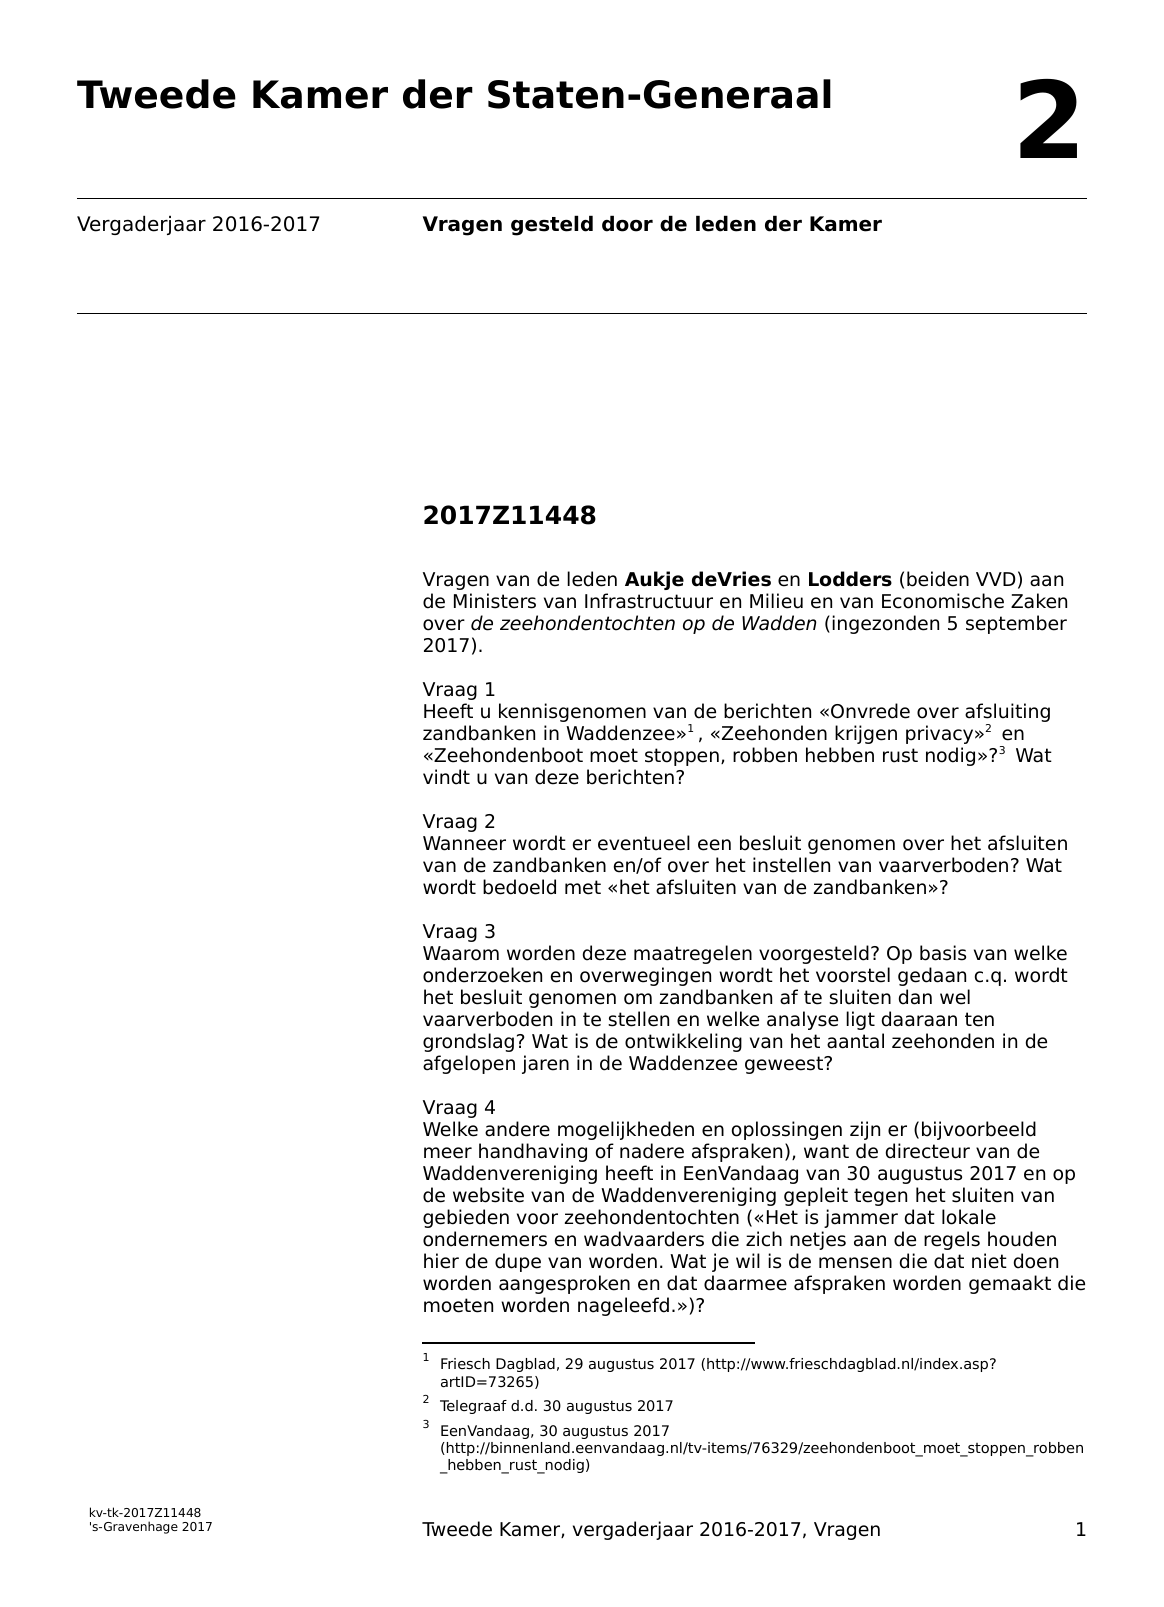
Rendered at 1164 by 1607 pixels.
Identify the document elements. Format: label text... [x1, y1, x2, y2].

text Vragen van de leden Aukje deVries en Lodders (beiden VVD) aan de Ministers van Infrastructuur en Milieu en van Economische Zaken over de zeehondentochten op de Wadden (ingezonden 5 september 2017). [422, 569, 1087, 657]
text Heeft u kennisgenomen van de berichten «Onvrede over afsluiting zandbanken in Waddenzee», «Zeehonden krijgen privacy» en «Zeehondenboot moet stoppen, robben hebben rust nodig»? Wat vindt u van deze berichten? [422, 701, 1087, 789]
table_cell Vergaderjaar 2016-2017 [77, 199, 422, 313]
text Waarom worden deze maatregelen voorgesteld? Op basis van welke onderzoeken en overwegingen wordt het voorstel gedaan c.q. wordt het besluit genomen om zandbanken af te sluiten dan wel vaarverboden in te stellen en welke analyse ligt daaraan ten grondslag? Wat is de ontwikkeling van het aantal zeehonden in de afgelopen jaren in de Waddenzee geweest? [422, 943, 1087, 1075]
text kv-tk-2017Z11448 [88, 1506, 323, 1520]
text Vraag 3 [422, 921, 1087, 943]
text Welke andere mogelijkheden en oplossingen zijn er (bijvoorbeeld meer handhaving of nadere afspraken), want de directeur van de Waddenvereniging heeft in EenVandaag van 30 augustus 2017 en op de website van de Waddenvereniging gepleit tegen het sluiten van gebieden voor zeehondentochten («Het is jammer dat lokale ondernemers en wadvaarders die zich netjes aan de regels houden hier de dupe van worden. Wat je wil is de mensen die dat niet doen worden aangesproken en dat daarmee afspraken worden gemaakt die moeten worden nageleefd.»)? [422, 1119, 1087, 1317]
text Vraag 4 [422, 1097, 1087, 1119]
text Wanneer wordt er eventueel een besluit genomen over het afsluiten van de zandbanken en/of over het instellen van vaarverboden? Wat wordt bedoeld met «het afsluiten van de zandbanken»? [422, 833, 1087, 899]
text Friesch Dagblad, 29 augustus 2017 (http://www.frieschdagblad.nl/index.asp?artID=73265) [422, 1352, 1087, 1391]
table_header Tweede Kamer der Staten-Generaal [77, 59, 886, 198]
text 's-Gravenhage 2017 [88, 1520, 323, 1534]
text 2017Z11448 [422, 501, 1087, 531]
text Telegraaf d.d. 30 augustus 2017 [422, 1393, 1087, 1416]
text EenVandaag, 30 augustus 2017 (http://binnenland.eenvandaag.nl/tv-items/76329/zeehondenboot_moet_stoppen_robben_hebben_rust_nodig) [422, 1418, 1087, 1474]
text Vraag 1 [422, 679, 1087, 701]
text Vraag 2 [422, 811, 1087, 833]
table_header 2 [886, 59, 1087, 198]
table_cell Vragen gesteld door de leden der Kamer [422, 199, 1087, 313]
